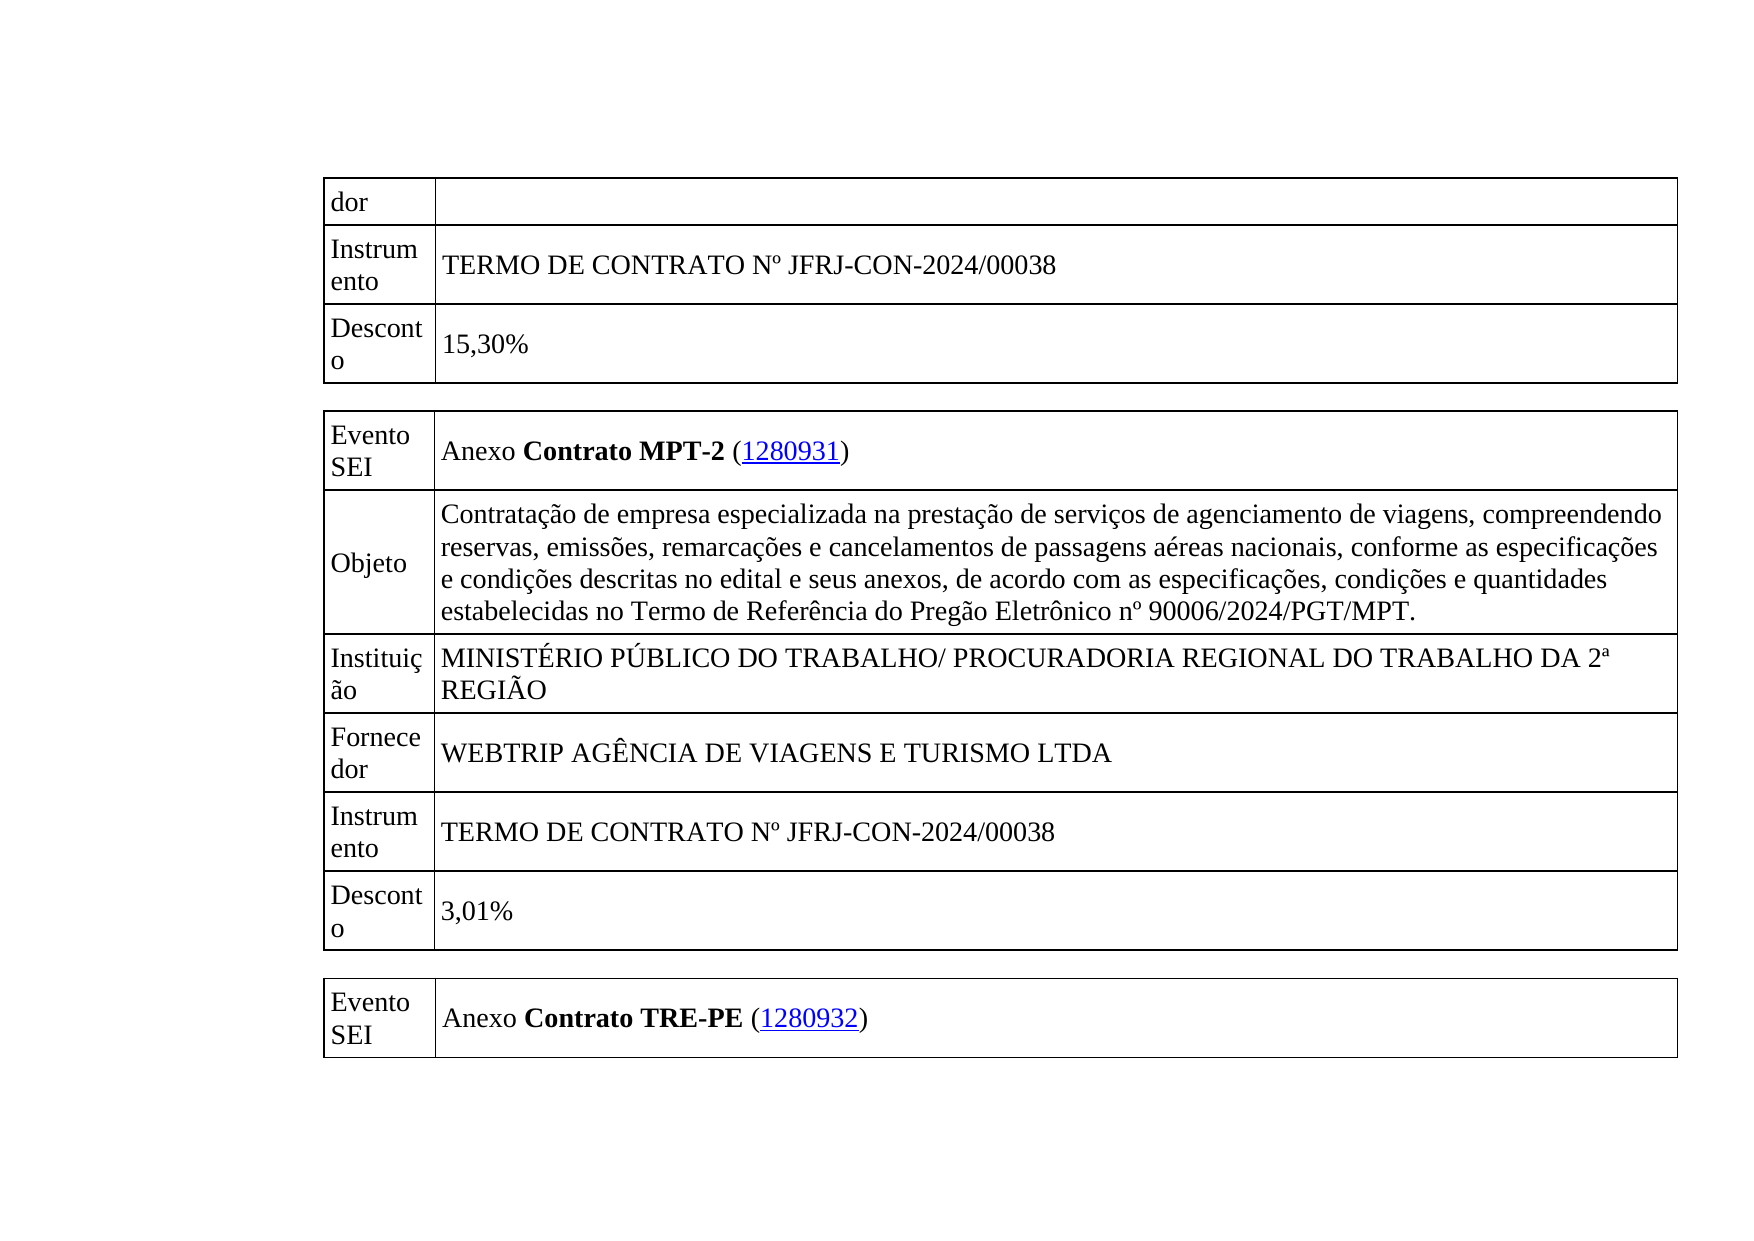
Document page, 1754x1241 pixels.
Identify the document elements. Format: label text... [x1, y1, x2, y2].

table_cell Contratação de empresa especializada na prestação de serviços de agenciamento de viagens, compreendendo reservas, emissões, remarcações e cancelamentos de passagens aéreas nacionais, conforme as especificações e condições descritas no edital e seus anexos, de acordo com as especificações, condições e quantidades estabelecidas no Termo de Referência do Pregão Eletrônico nº 90006/2024/PGT/MPT. [435, 491, 1677, 633]
table_cell [436, 179, 1677, 224]
table_cell MINISTÉRIO PÚBLICO DO TRABALHO/ PROCURADORIA REGIONAL DO TRABALHO DA 2ª REGIÃO [435, 635, 1677, 712]
table_cell Objeto [325, 491, 434, 633]
table_cell TERMO DE CONTRATO Nº JFRJ-CON-2024/00038 [435, 793, 1677, 870]
table_cell Fornecedor [325, 714, 434, 791]
table_header Evento SEI [325, 412, 434, 489]
table_cell dor [325, 179, 435, 224]
table_cell Instrumento [325, 793, 434, 870]
table_cell Desconto [325, 305, 435, 382]
table_cell 3,01% [435, 872, 1677, 949]
table_header Anexo Contrato MPT-2 (1280931) [435, 412, 1677, 489]
table_header Anexo Contrato TRE-PE (1280932) [436, 979, 1677, 1056]
table_cell Instrumento [325, 226, 435, 303]
table_cell TERMO DE CONTRATO Nº JFRJ-CON-2024/00038 [436, 226, 1677, 303]
table_cell Instituição [325, 635, 434, 712]
table_header Evento SEI [325, 979, 435, 1056]
table_cell 15,30% [436, 305, 1677, 382]
table_cell WEBTRIP AGÊNCIA DE VIAGENS E TURISMO LTDA [435, 714, 1677, 791]
table_cell Desconto [325, 872, 434, 949]
